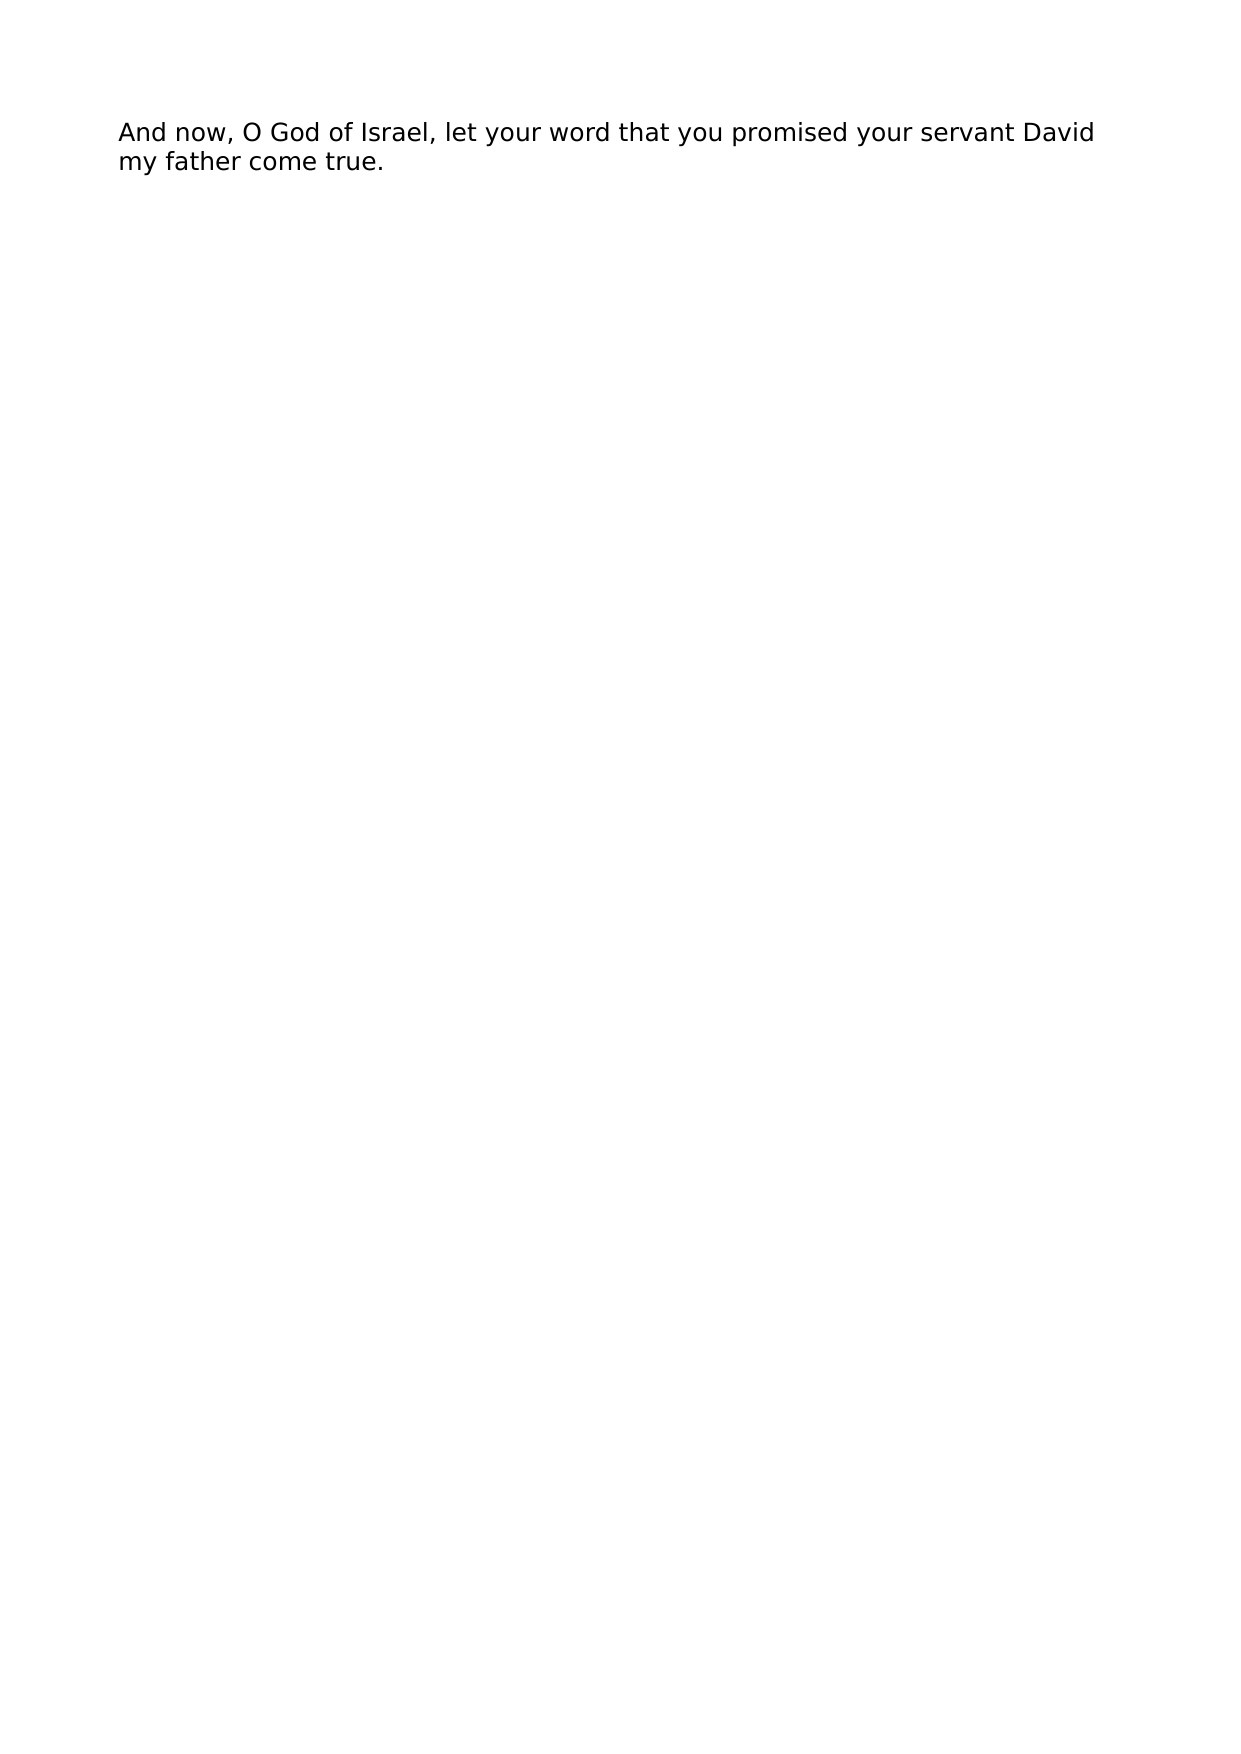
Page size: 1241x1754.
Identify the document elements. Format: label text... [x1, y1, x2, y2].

text And now, O God of Israel, let your word that you promised your servant David my father come true. [118, 118, 1122, 176]
